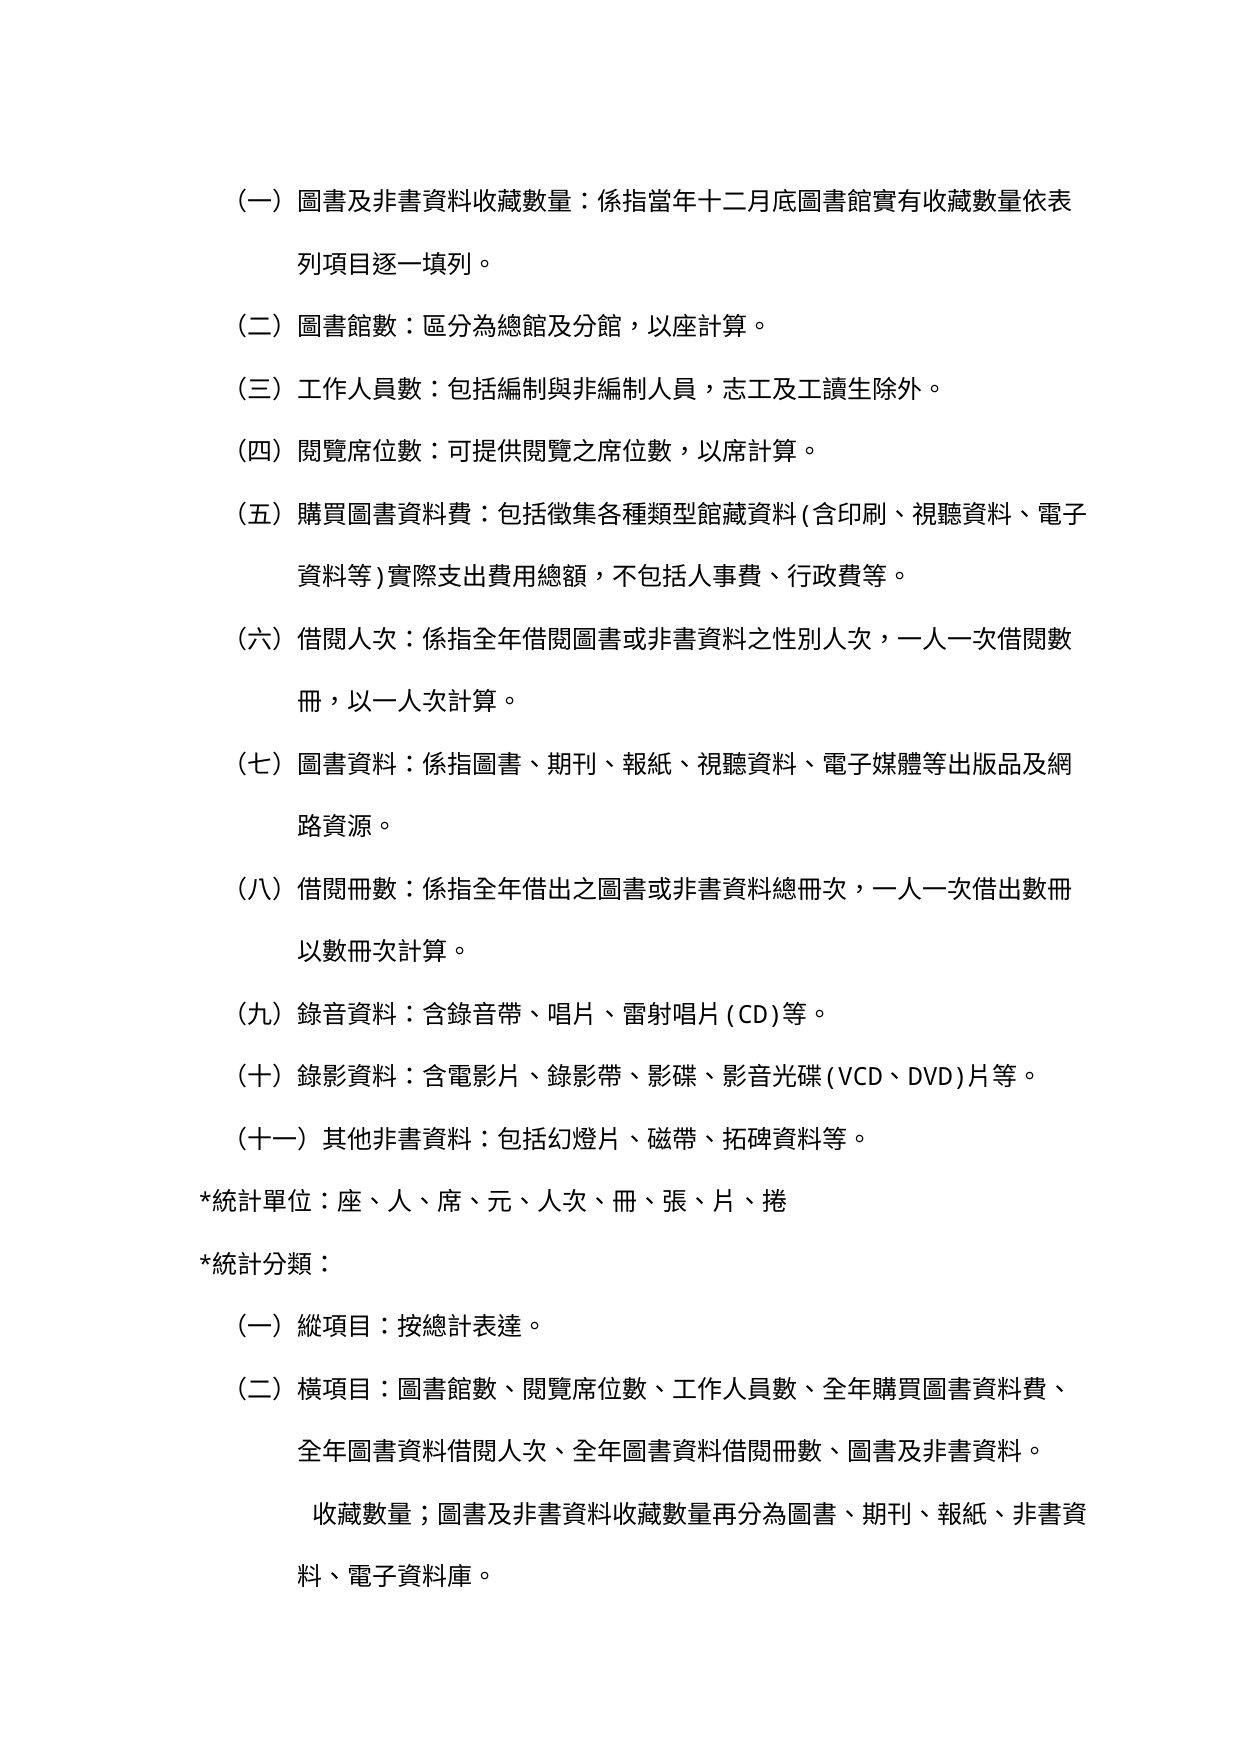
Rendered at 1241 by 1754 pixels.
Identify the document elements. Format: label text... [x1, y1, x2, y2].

text *統計分類： [148, 1221, 1092, 1283]
text （二）圖書館數：區分為總館及分館，以座計算。 [223, 283, 1089, 346]
text （五）購買圖書資料費：包括徵集各種類型館藏資料(含印刷、視聽資料、電子資料等)實際支出費用總額，不包括人事費、行政費等。 [223, 471, 1089, 596]
text （一）圖書及非書資料收藏數量：係指當年十二月底圖書館實有收藏數量依表列項目逐一填列。 [223, 158, 1089, 283]
text （一）縱項目：按總計表達。 [223, 1283, 1186, 1346]
text （十）錄影資料：含電影片、錄影帶、影碟、影音光碟(VCD、DVD)片等。 [223, 1033, 1240, 1096]
text （七）圖書資料：係指圖書、期刊、報紙、視聽資料、電子媒體等出版品及網路資源。 [223, 721, 1089, 846]
text （八）借閱冊數：係指全年借出之圖書或非書資料總冊次，一人一次借出數冊以數冊次計算。 [223, 846, 1089, 971]
text （二）橫項目：圖書館數、閱覽席位數、工作人員數、全年購買圖書資料費、全年圖書資料借閱人次、全年圖書資料借閱冊數、圖書及非書資料。 [223, 1346, 1089, 1471]
text （四）閱覽席位數：可提供閱覽之席位數，以席計算。 [223, 408, 1089, 471]
text （六）借閱人次：係指全年借閱圖書或非書資料之性別人次，一人一次借閱數冊，以一人次計算。 [223, 596, 1089, 721]
text （九）錄音資料：含錄音帶、唱片、雷射唱片(CD)等。 [223, 971, 1240, 1033]
text （三）工作人員數：包括編制與非編制人員，志工及工讀生除外。 [223, 346, 1089, 408]
text *統計單位：座、人、席、元、人次、冊、張、片、捲 [148, 1158, 1092, 1221]
text 收藏數量；圖書及非書資料收藏數量再分為圖書、期刊、報紙、非書資料、電子資料庫。 [223, 1471, 1089, 1596]
text （十一）其他非書資料：包括幻燈片、磁帶、拓碑資料等。 [223, 1096, 1240, 1158]
